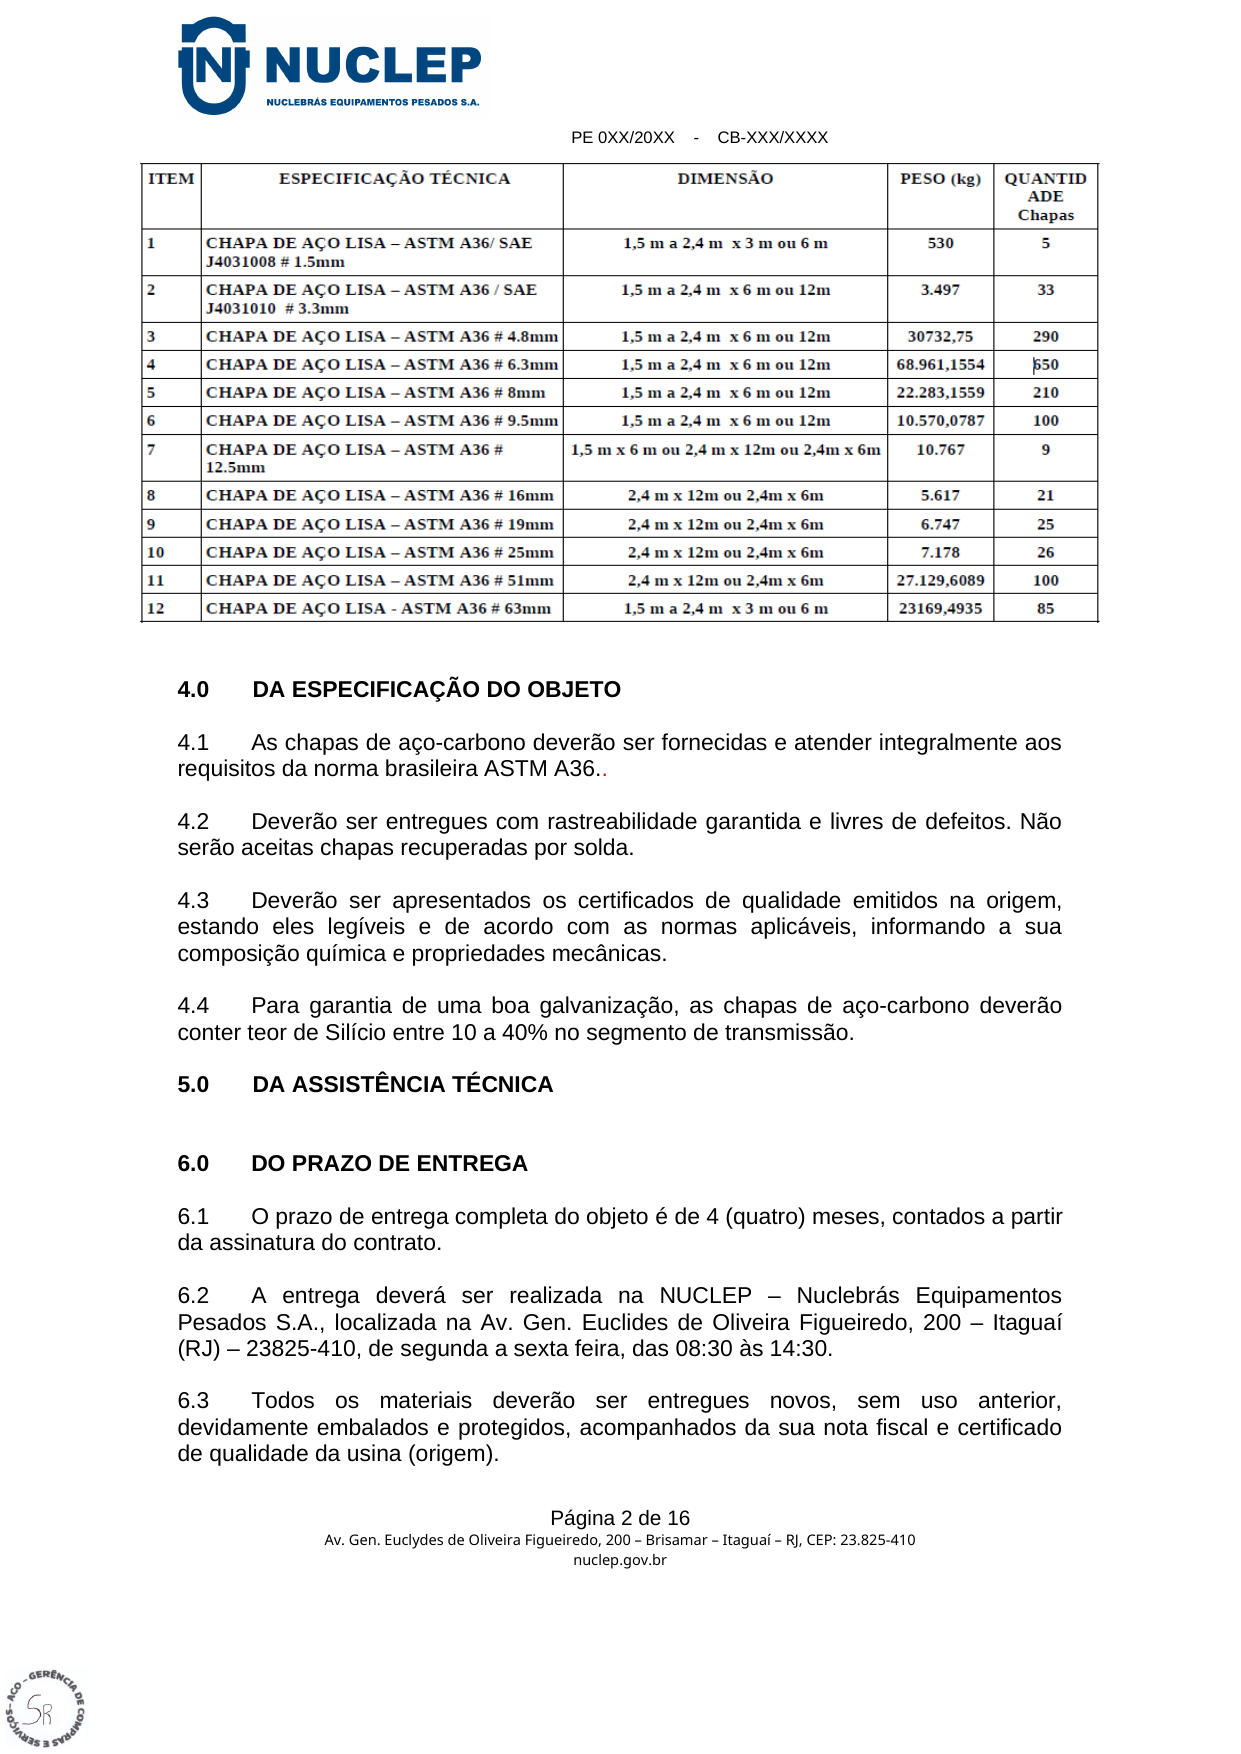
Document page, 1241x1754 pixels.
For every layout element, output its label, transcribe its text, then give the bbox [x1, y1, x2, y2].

list A entrega deverá ser realizada na NUCLEP – Nuclebrás Equipamentos Pesados S.A., localizada na Av. Gen. Euclides de Oliveira Figueiredo, 200 – Itaguaí (RJ) – 23825-410, de segunda a sexta feira, das 08:30 às 14:30. [177, 1282, 1063, 1361]
picture [4, 1668, 91, 1749]
list As chapas de aço-carbono deverão ser fornecidas e atender integralmente aos requisitos da norma brasileira ASTM A36.. [177, 729, 1063, 781]
list Deverão ser apresentados os certificados de qualidade emitidos na origem, estando eles legíveis e de acordo com as normas aplicáveis, informando a sua composição química e propriedades mecânicas. [177, 887, 1063, 966]
list O prazo de entrega completa do objeto é de 4 (quatro) meses, contados a partir da assinatura do contrato. [177, 1203, 1063, 1256]
list Deverão ser entregues com rastreabilidade garantida e livres de defeitos. Não serão aceitas chapas recuperadas por solda. [177, 808, 1063, 860]
list Para garantia de uma boa galvanização, as chapas de aço-carbono deverão conter teor de Silício entre 10 a 40% no segmento de transmissão. [177, 992, 1063, 1045]
picture [138, 161, 1103, 624]
list Todos os materiais deverão ser entregues novos, sem uso anterior, devidamente embalados e protegidos, acompanhados da sua nota fiscal e certificado de qualidade da usina (origem). [177, 1387, 1063, 1467]
picture [178, 15, 493, 119]
list DA ASSISTÊNCIA TÉCNICA [177, 1071, 1063, 1098]
list DA ESPECIFICAÇÃO DO OBJETO [177, 676, 1063, 702]
list DO PRAZO DE ENTREGA [177, 1150, 1063, 1177]
